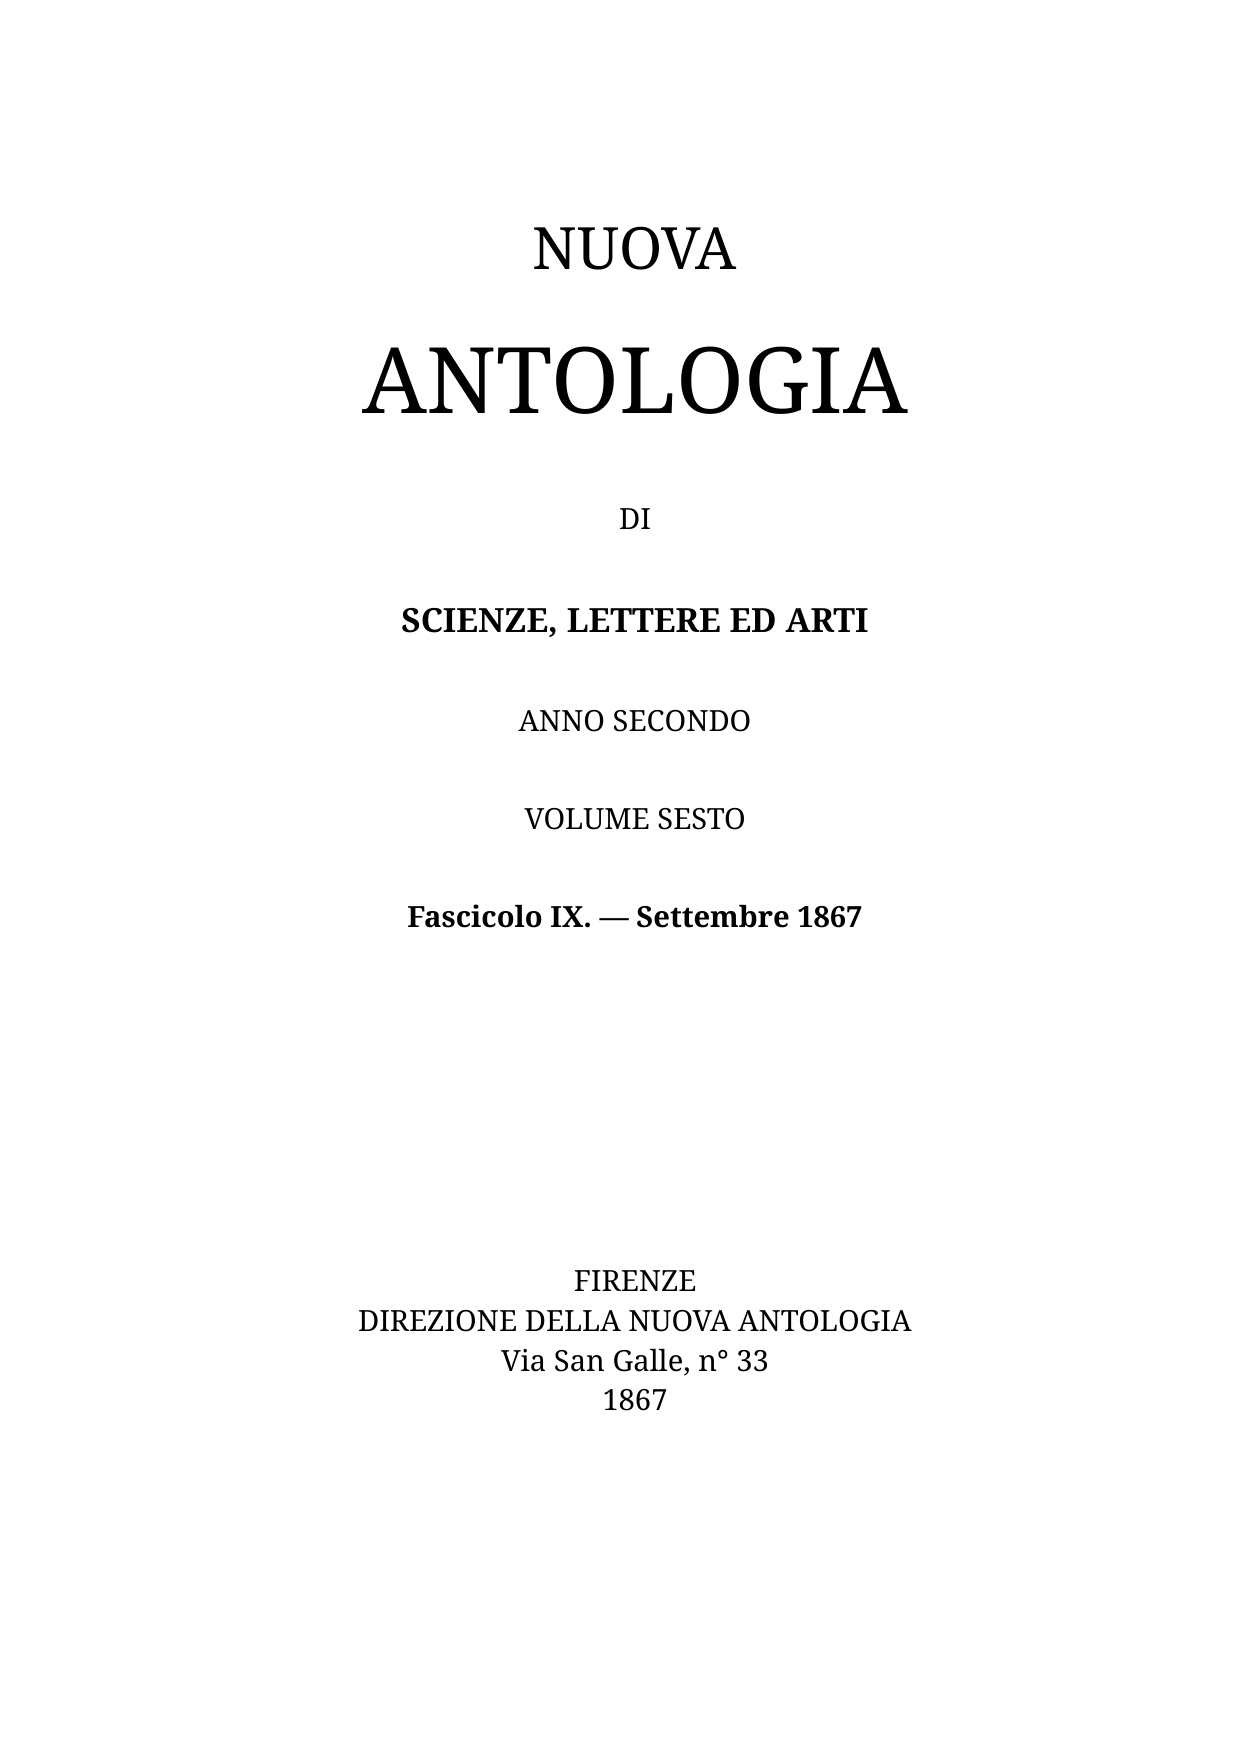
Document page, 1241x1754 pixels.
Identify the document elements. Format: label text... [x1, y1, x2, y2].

text Via San Galle, n° 33 [148, 1340, 1093, 1379]
text SCIENZE, LETTERE ED ARTI [148, 597, 1093, 642]
text VOLUME SESTO [148, 798, 1093, 838]
text 1867 [148, 1379, 1093, 1419]
text DIREZIONE DELLA NUOVA ANTOLOGIA [148, 1300, 1093, 1340]
text FIRENZE [148, 1261, 1093, 1300]
text ANTOLOGIA [148, 315, 1093, 440]
text ANNO SECONDO [148, 700, 1093, 740]
text Fascicolo IX. — Settembre 1867 [148, 896, 1093, 936]
text NUOVA [148, 207, 1093, 286]
text DI [148, 498, 1093, 538]
